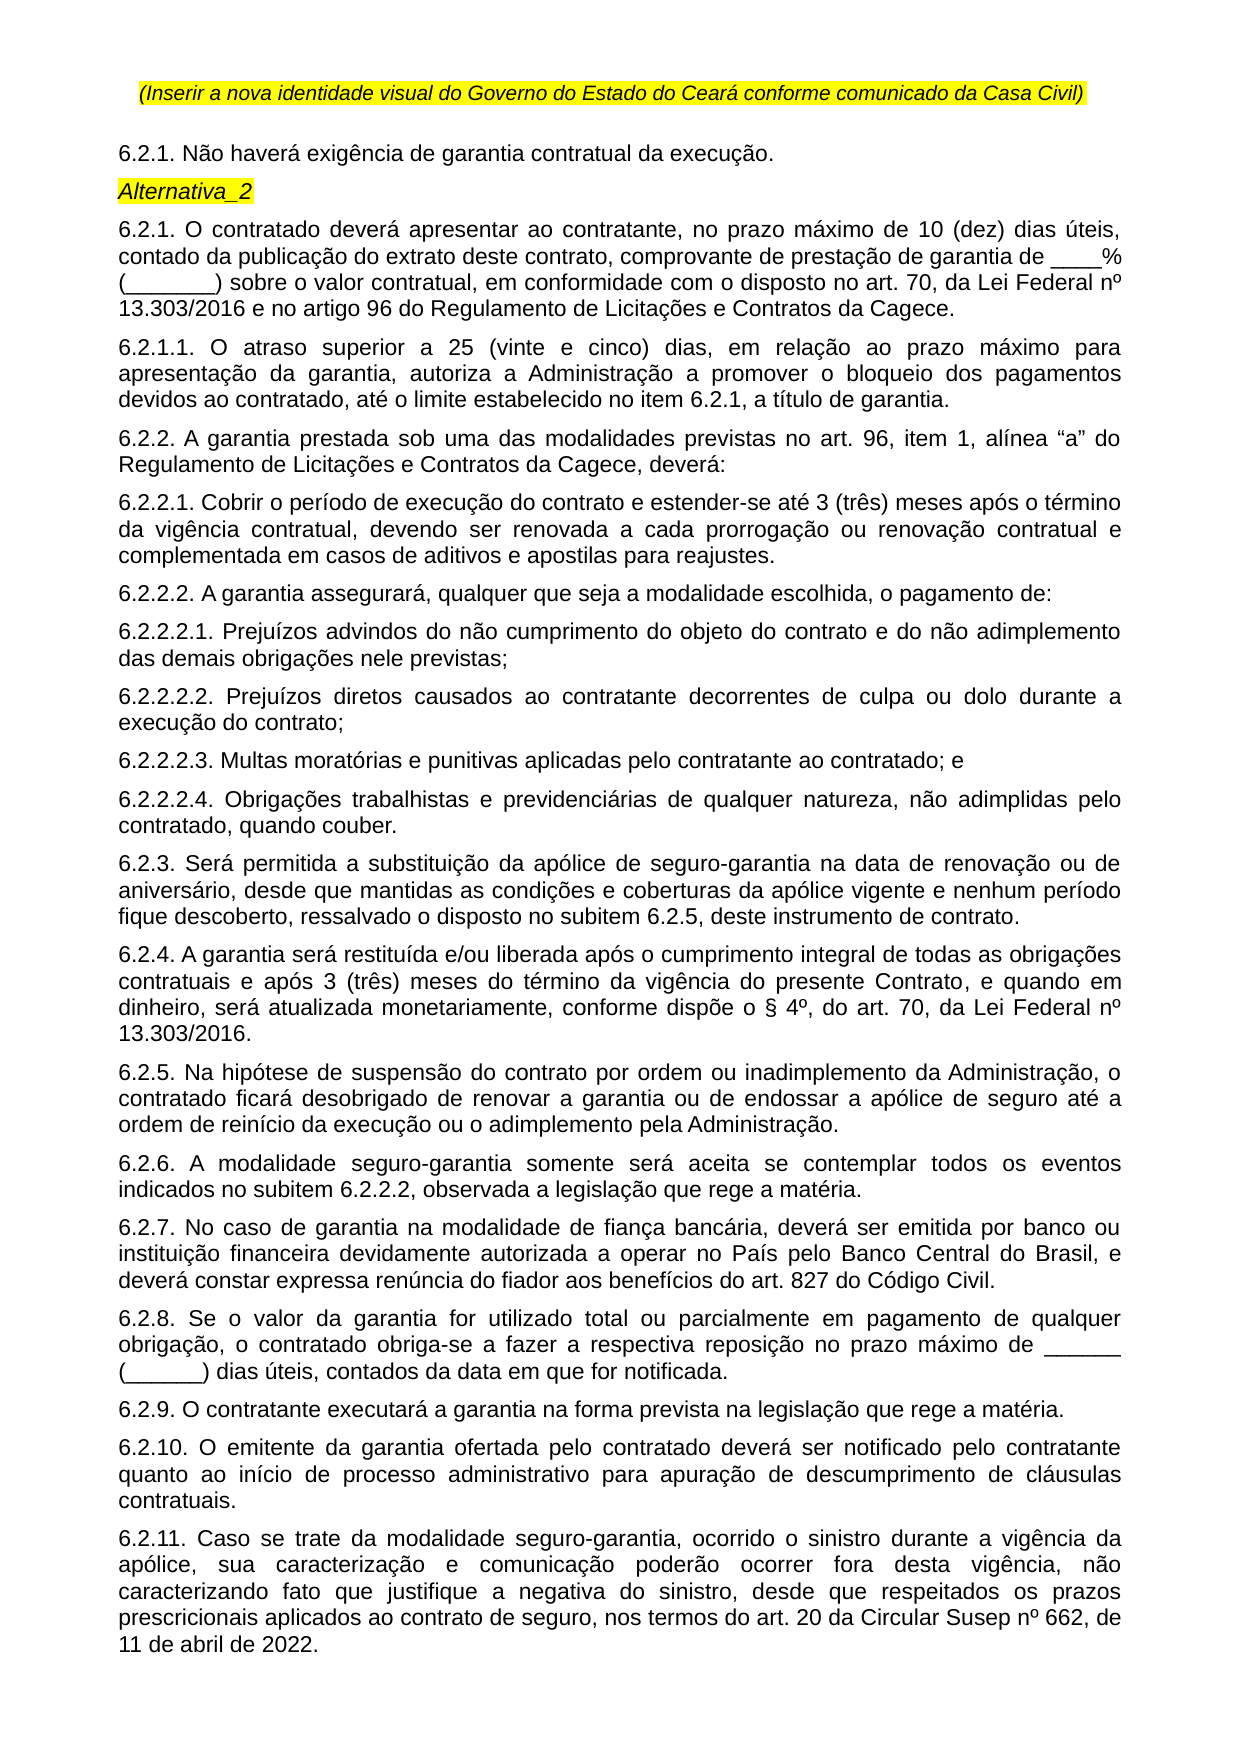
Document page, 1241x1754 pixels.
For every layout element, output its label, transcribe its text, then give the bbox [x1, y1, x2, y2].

text 6.2.9. O contratante executará a garantia na forma prevista na legislação que rege a matéria. [118, 1396, 1122, 1422]
text 6.2.1. Não haverá exigência de garantia contratual da execução. [118, 140, 1122, 166]
text 6.2.2.1. Cobrir o período de execução do contrato e estender-se até 3 (três) meses após o término da vigência contratual, devendo ser renovada a cada prorrogação ou renovação contratual e complementada em casos de aditivos e apostilas para reajustes. [118, 489, 1122, 568]
text 6.2.10. O emitente da garantia ofertada pelo contratado deverá ser notificado pelo contratante quanto ao início de processo administrativo para apuração de descumprimento de cláusulas contratuais. [118, 1434, 1122, 1513]
text 6.2.7. No caso de garantia na modalidade de fiança bancária, deverá ser emitida por banco ou instituição financeira devidamente autorizada a operar no País pelo Banco Central do Brasil, e deverá constar expressa renúncia do fiador aos benefícios do art. 827 do Código Civil. [118, 1214, 1122, 1293]
text 6.2.2.2.3. Multas moratórias e punitivas aplicadas pelo contratante ao contratado; e [118, 747, 1122, 774]
text 6.2.2. A garantia prestada sob uma das modalidades previstas no art. 96, item 1, alínea “a” do Regulamento de Licitações e Contratos da Cagece, deverá: [118, 424, 1122, 477]
text 6.2.6. A modalidade seguro-garantia somente será aceita se contemplar todos os eventos indicados no subitem 6.2.2.2, observada a legislação que rege a matéria. [118, 1149, 1122, 1202]
text 6.2.5. Na hipótese de suspensão do contrato por ordem ou inadimplemento da Administração, o contratado ficará desobrigado de renovar a garantia ou de endossar a apólice de seguro até a ordem de reinício da execução ou o adimplemento pela Administração. [118, 1058, 1122, 1138]
text 6.2.11. Caso se trate da modalidade seguro-garantia, ocorrido o sinistro durante a vigência da apólice, sua caracterização e comunicação poderão ocorrer fora desta vigência, não caracterizando fato que justifique a negativa do sinistro, desde que respeitados os prazos prescricionais aplicados ao contrato de seguro, nos termos do art. 20 da Circular Susep nº 662, de 11 de abril de 2022. [118, 1525, 1122, 1657]
text 6.2.2.2.4. Obrigações trabalhistas e previdenciárias de qualquer natureza, não adimplidas pelo contratado, quando couber. [118, 786, 1122, 838]
text 6.2.4. A garantia será restituída e/ou liberada após o cumprimento integral de todas as obrigações contratuais e após 3 (três) meses do término da vigência do presente Contrato, e quando em dinheiro, será atualizada monetariamente, conforme dispõe o § 4º, do art. 70, da Lei Federal nº 13.303/2016. [118, 941, 1122, 1047]
text 6.2.8. Se o valor da garantia for utilizado total ou parcialmente em pagamento de qualquer obrigação, o contratado obriga-se a fazer a respectiva reposição no prazo máximo de ______ (______) dias úteis, contados da data em que for notificada. [118, 1305, 1122, 1384]
text 6.2.2.2.1. Prejuízos advindos do não cumprimento do objeto do contrato e do não adimplemento das demais obrigações nele previstas; [118, 618, 1122, 671]
text 6.2.1.1. O atraso superior a 25 (vinte e cinco) dias, em relação ao prazo máximo para apresentação da garantia, autoriza a Administração a promover o bloqueio dos pagamentos devidos ao contratado, até o limite estabelecido no item 6.2.1, a título de garantia. [118, 334, 1122, 413]
text Alternativa_2 [118, 178, 1122, 204]
text 6.2.1. O contratado deverá apresentar ao contratante, no prazo máximo de 10 (dez) dias úteis, contado da publicação do extrato deste contrato, comprovante de prestação de garantia de ____% (_______) sobre o valor contratual, em conformidade com o disposto no art. 70, da Lei Federal nº 13.303/2016 e no artigo 96 do Regulamento de Licitações e Contratos da Cagece. [118, 216, 1122, 322]
text 6.2.2.2. A garantia assegurará, qualquer que seja a modalidade escolhida, o pagamento de: [118, 580, 1122, 606]
text 6.2.2.2.2. Prejuízos diretos causados ao contratante decorrentes de culpa ou dolo durante a execução do contrato; [118, 683, 1122, 736]
text 6.2.3. Será permitida a substituição da apólice de seguro-garantia na data de renovação ou de aniversário, desde que mantidas as condições e coberturas da apólice vigente e nenhum período fique descoberto, ressalvado o disposto no subitem 6.2.5, deste instrumento de contrato. [118, 850, 1122, 929]
